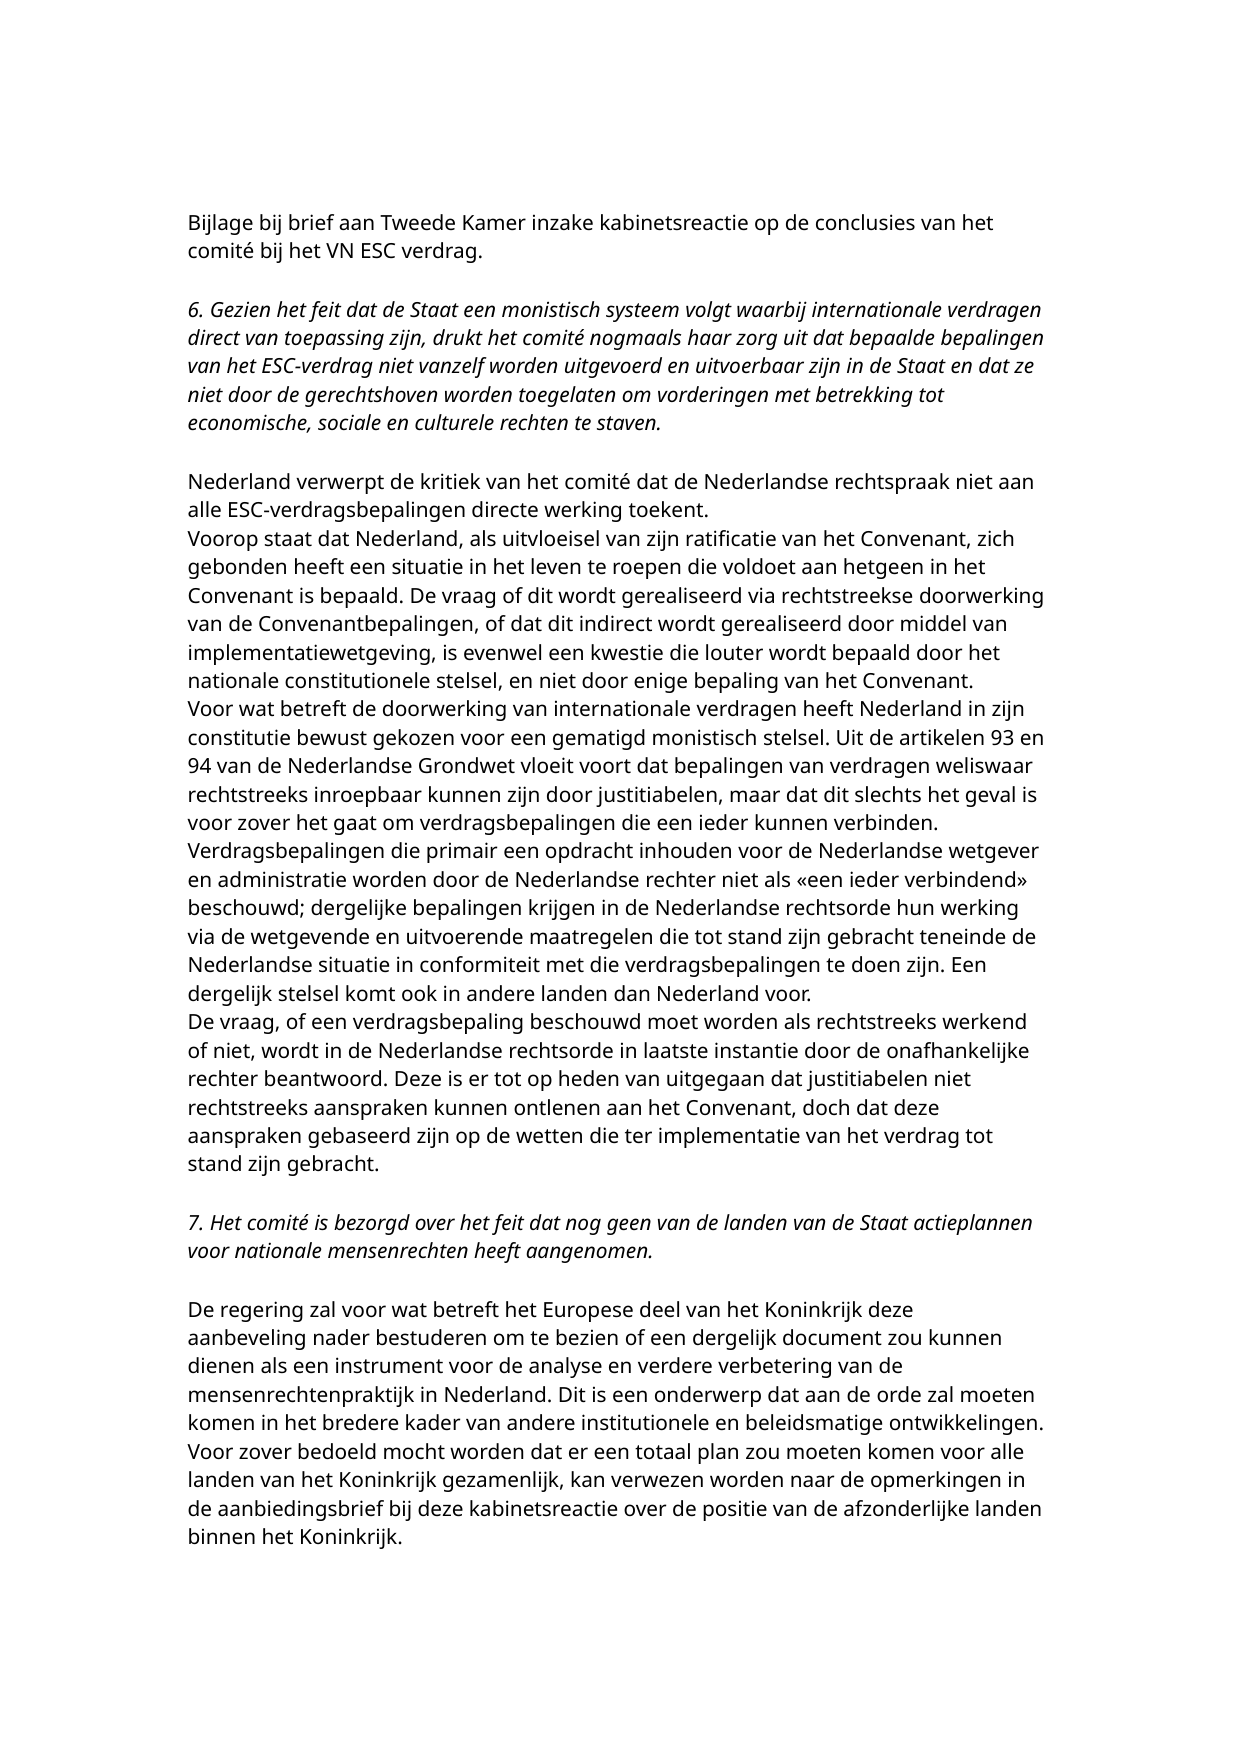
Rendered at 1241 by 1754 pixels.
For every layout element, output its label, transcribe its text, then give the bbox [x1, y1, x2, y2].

text De regering zal voor wat betreft het Europese deel van het Koninkrijk deze aanbeveling nader bestuderen om te bezien of een dergelijk document zou kunnen dienen als een instrument voor de analyse en verdere verbetering van de mensenrechtenpraktijk in Nederland. Dit is een onderwerp dat aan de orde zal moeten komen in het bredere kader van andere institutionele en beleidsmatige ontwikkelingen. Voor zover bedoeld mocht worden dat er een totaal plan zou moeten komen voor alle landen van het Koninkrijk gezamenlijk, kan verwezen worden naar de opmerkingen in de aanbiedingsbrief bij deze kabinetsreactie over de positie van de afzonderlijke landen binnen het Koninkrijk. [187, 1295, 1053, 1551]
text Nederland verwerpt de kritiek van het comité dat de Nederlandse rechtspraak niet aan alle ESC-verdragsbepalingen directe werking toekent. [187, 467, 1053, 524]
text 7. Het comité is bezorgd over het feit dat nog geen van de landen van de Staat actieplannen voor nationale mensenrechten heeft aangenomen. [187, 1208, 1053, 1265]
text 6. Gezien het feit dat de Staat een monistisch systeem volgt waarbij internationale verdragen direct van toepassing zijn, drukt het comité nogmaals haar zorg uit dat bepaalde bepalingen van het ESC-verdrag niet vanzelf worden uitgevoerd en uitvoerbaar zijn in de Staat en dat ze niet door de gerechtshoven worden toegelaten om vorderingen met betrekking tot economische, sociale en culturele rechten te staven. [187, 295, 1053, 437]
text Voor wat betreft de doorwerking van internationale verdragen heeft Nederland in zijn constitutie bewust gekozen voor een gematigd monistisch stelsel. Uit de artikelen 93 en 94 van de Nederlandse Grondwet vloeit voort dat bepalingen van verdragen weliswaar rechtstreeks inroepbaar kunnen zijn door justitiabelen, maar dat dit slechts het geval is voor zover het gaat om verdragsbepalingen die een ieder kunnen verbinden. Verdragsbepalingen die primair een opdracht inhouden voor de Nederlandse wetgever en administratie worden door de Nederlandse rechter niet als «een ieder verbindend» beschouwd; dergelijke bepalingen krijgen in de Nederlandse rechtsorde hun werking via de wetgevende en uitvoerende maatregelen die tot stand zijn gebracht teneinde de Nederlandse situatie in conformiteit met die verdragsbepalingen te doen zijn. Een dergelijk stelsel komt ook in andere landen dan Nederland voor. [187, 694, 1053, 1007]
text De vraag, of een verdragsbepaling beschouwd moet worden als rechtstreeks werkend of niet, wordt in de Nederlandse rechtsorde in laatste instantie door de onafhankelijke rechter beantwoord. Deze is er tot op heden van uitgegaan dat justitiabelen niet rechtstreeks aanspraken kunnen ontlenen aan het Convenant, doch dat deze aanspraken gebaseerd zijn op de wetten die ter implementatie van het verdrag tot stand zijn gebracht. [187, 1007, 1053, 1178]
text Voorop staat dat Nederland, als uitvloeisel van zijn ratificatie van het Convenant, zich gebonden heeft een situatie in het leven te roepen die voldoet aan hetgeen in het Convenant is bepaald. De vraag of dit wordt gerealiseerd via rechtstreekse doorwerking van de Convenantbepalingen, of dat dit indirect wordt gerealiseerd door middel van implementatiewetgeving, is evenwel een kwestie die louter wordt bepaald door het nationale constitutionele stelsel, en niet door enige bepaling van het Convenant. [187, 524, 1053, 694]
subtitle Bijlage bij brief aan Tweede Kamer inzake kabinetsreactie op de conclusies van het comité bij het VN ESC verdrag. [187, 208, 1053, 265]
